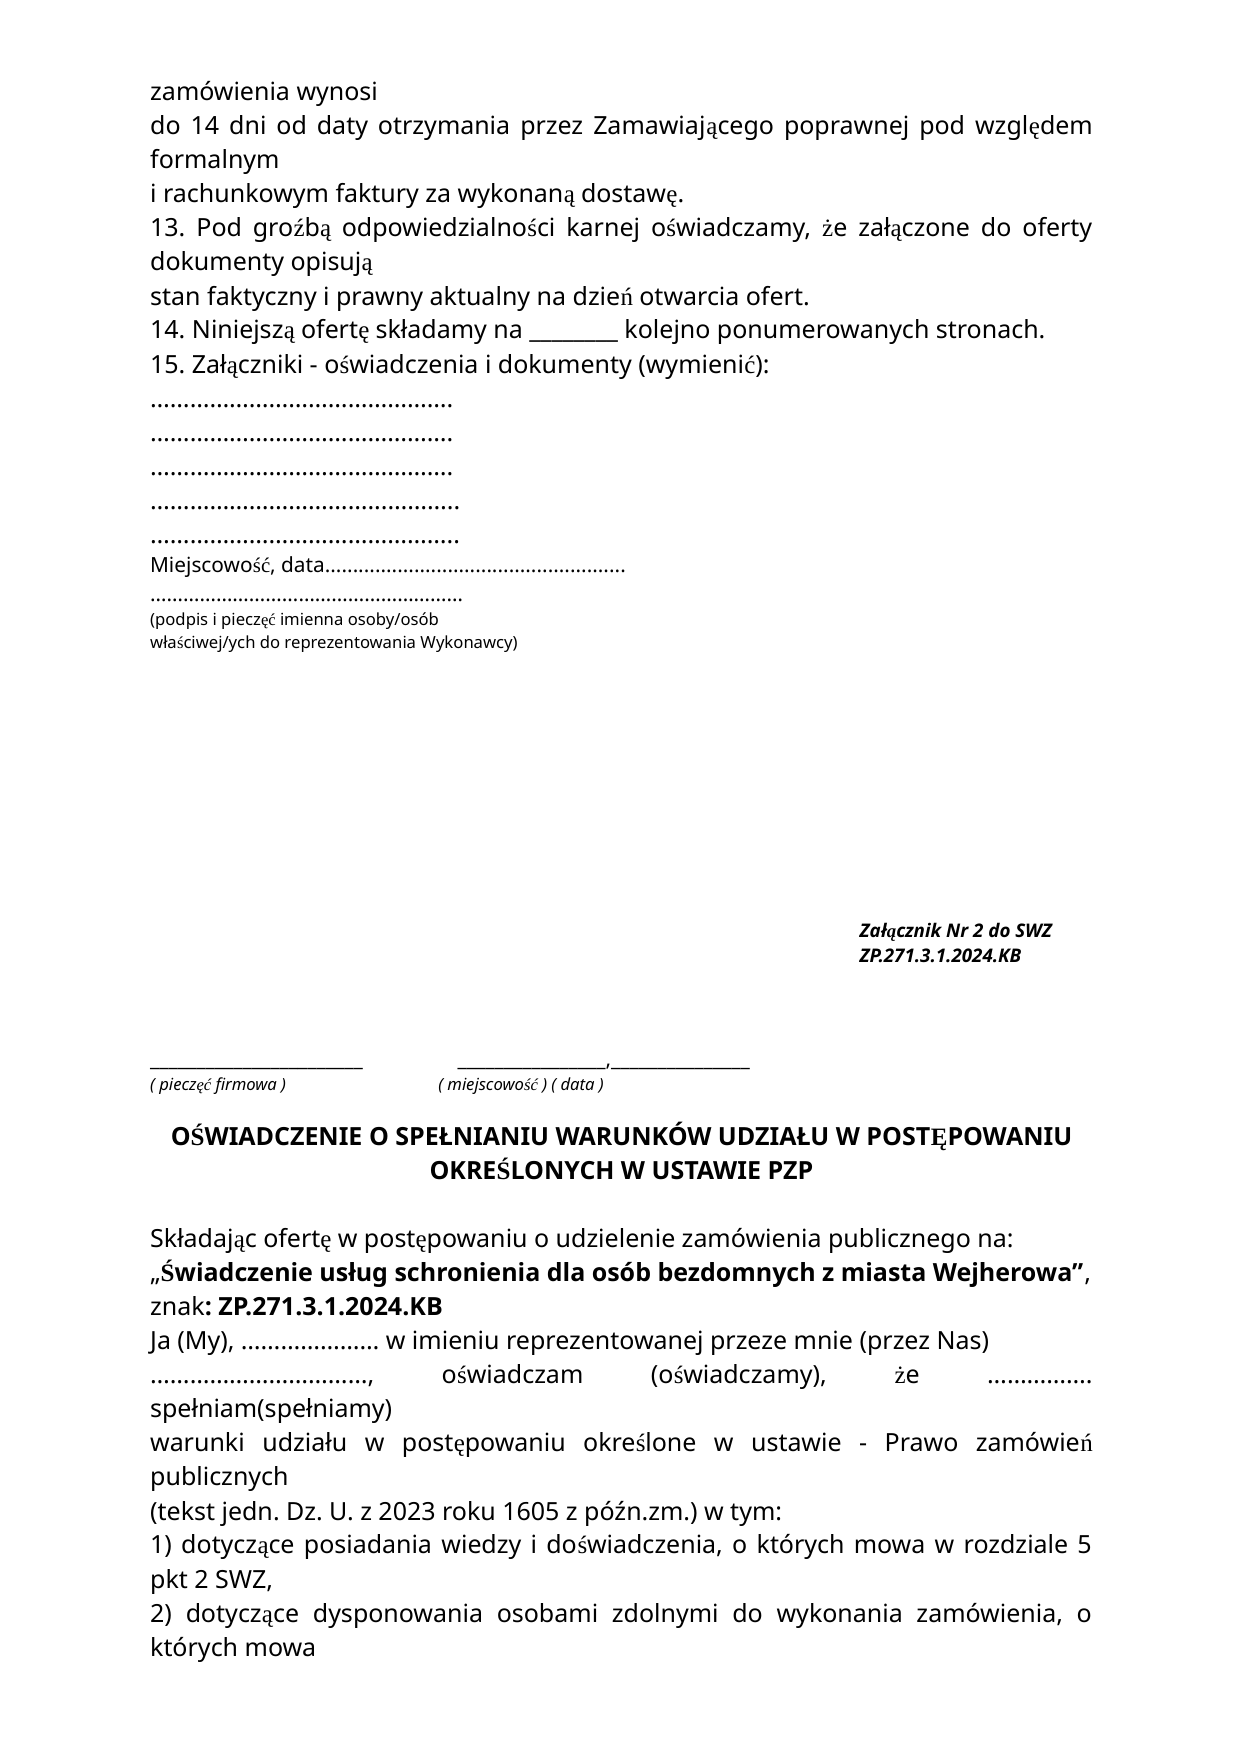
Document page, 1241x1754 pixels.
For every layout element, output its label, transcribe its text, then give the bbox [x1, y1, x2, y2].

text OKREŚLONYCH W USTAWIE PZP [150, 1152, 1092, 1187]
text 1) dotyczące posiadania wiedzy i doświadczenia, o których mowa w rozdziale 5 pkt 2 SWZ, [150, 1527, 1092, 1595]
text 14. Niniejszą ofertę składamy na ________ kolejno ponumerowanych stronach. [150, 312, 1092, 346]
text Ja (My), ………………… w imieniu reprezentowanej przeze mnie (przez Nas) [150, 1323, 1092, 1357]
text ………………………………………. [150, 380, 1092, 414]
text 2) dotyczące dysponowania osobami zdolnymi do wykonania zamówienia, o których mowa [150, 1595, 1092, 1663]
text ……………………………, oświadczam (oświadczamy), że ……………. spełniam(spełniamy) [150, 1357, 1092, 1425]
text 15. Załączniki - oświadczenia i dokumenty (wymienić): [150, 346, 1092, 380]
text stan faktyczny i prawny aktualny na dzień otwarcia ofert. [150, 278, 1092, 312]
text warunki udziału w postępowaniu określone w ustawie - Prawo zamówień publicznych [150, 1425, 1092, 1493]
text OŚWIADCZENIE O SPEŁNIANIU WARUNKÓW UDZIAŁU W POSTĘPOWANIU [150, 1118, 1092, 1152]
text znak: ZP.271.3.1.2024.KB [150, 1289, 1092, 1323]
text ……………………………………….. [150, 517, 1092, 551]
text ………………………………………. [150, 414, 1092, 448]
text do 14 dni od daty otrzymania przez Zamawiającego poprawnej pod względem formalnym [150, 108, 1092, 176]
text Załącznik Nr 2 do SWZ [150, 917, 1092, 942]
text właściwej/ych do reprezentowania Wykonawcy) [150, 630, 1092, 653]
text ………………………………………. [150, 448, 1092, 482]
text ……………………………...……….. [150, 482, 1092, 517]
text Miejscowość, data...................................................... [150, 551, 1092, 579]
text ZP.271.3.1.2024.KB [150, 942, 1092, 968]
text Składając ofertę w postępowaniu o udzielenie zamówienia publicznego na: [150, 1221, 1092, 1255]
text zamówienia wynosi [150, 74, 1092, 108]
text _______________________ ________________,_______________ [150, 1044, 1092, 1073]
text (tekst jedn. Dz. U. z 2023 roku 1605 z późn.zm.) w tym: [150, 1493, 1092, 1527]
text ( pieczęć firmowa ) ( miejscowość ) ( data ) [150, 1073, 1092, 1096]
text i rachunkowym faktury za wykonaną dostawę. [150, 176, 1092, 210]
text ………………………………………………… [150, 579, 1092, 607]
text 13. Pod groźbą odpowiedzialności karnej oświadczamy, że załączone do oferty dokumenty opisują [150, 210, 1092, 278]
text „Świadczenie usług schronienia dla osób bezdomnych z miasta Wejherowa”, [150, 1255, 1092, 1289]
text (podpis i pieczęć imienna osoby/osób [150, 607, 1092, 630]
